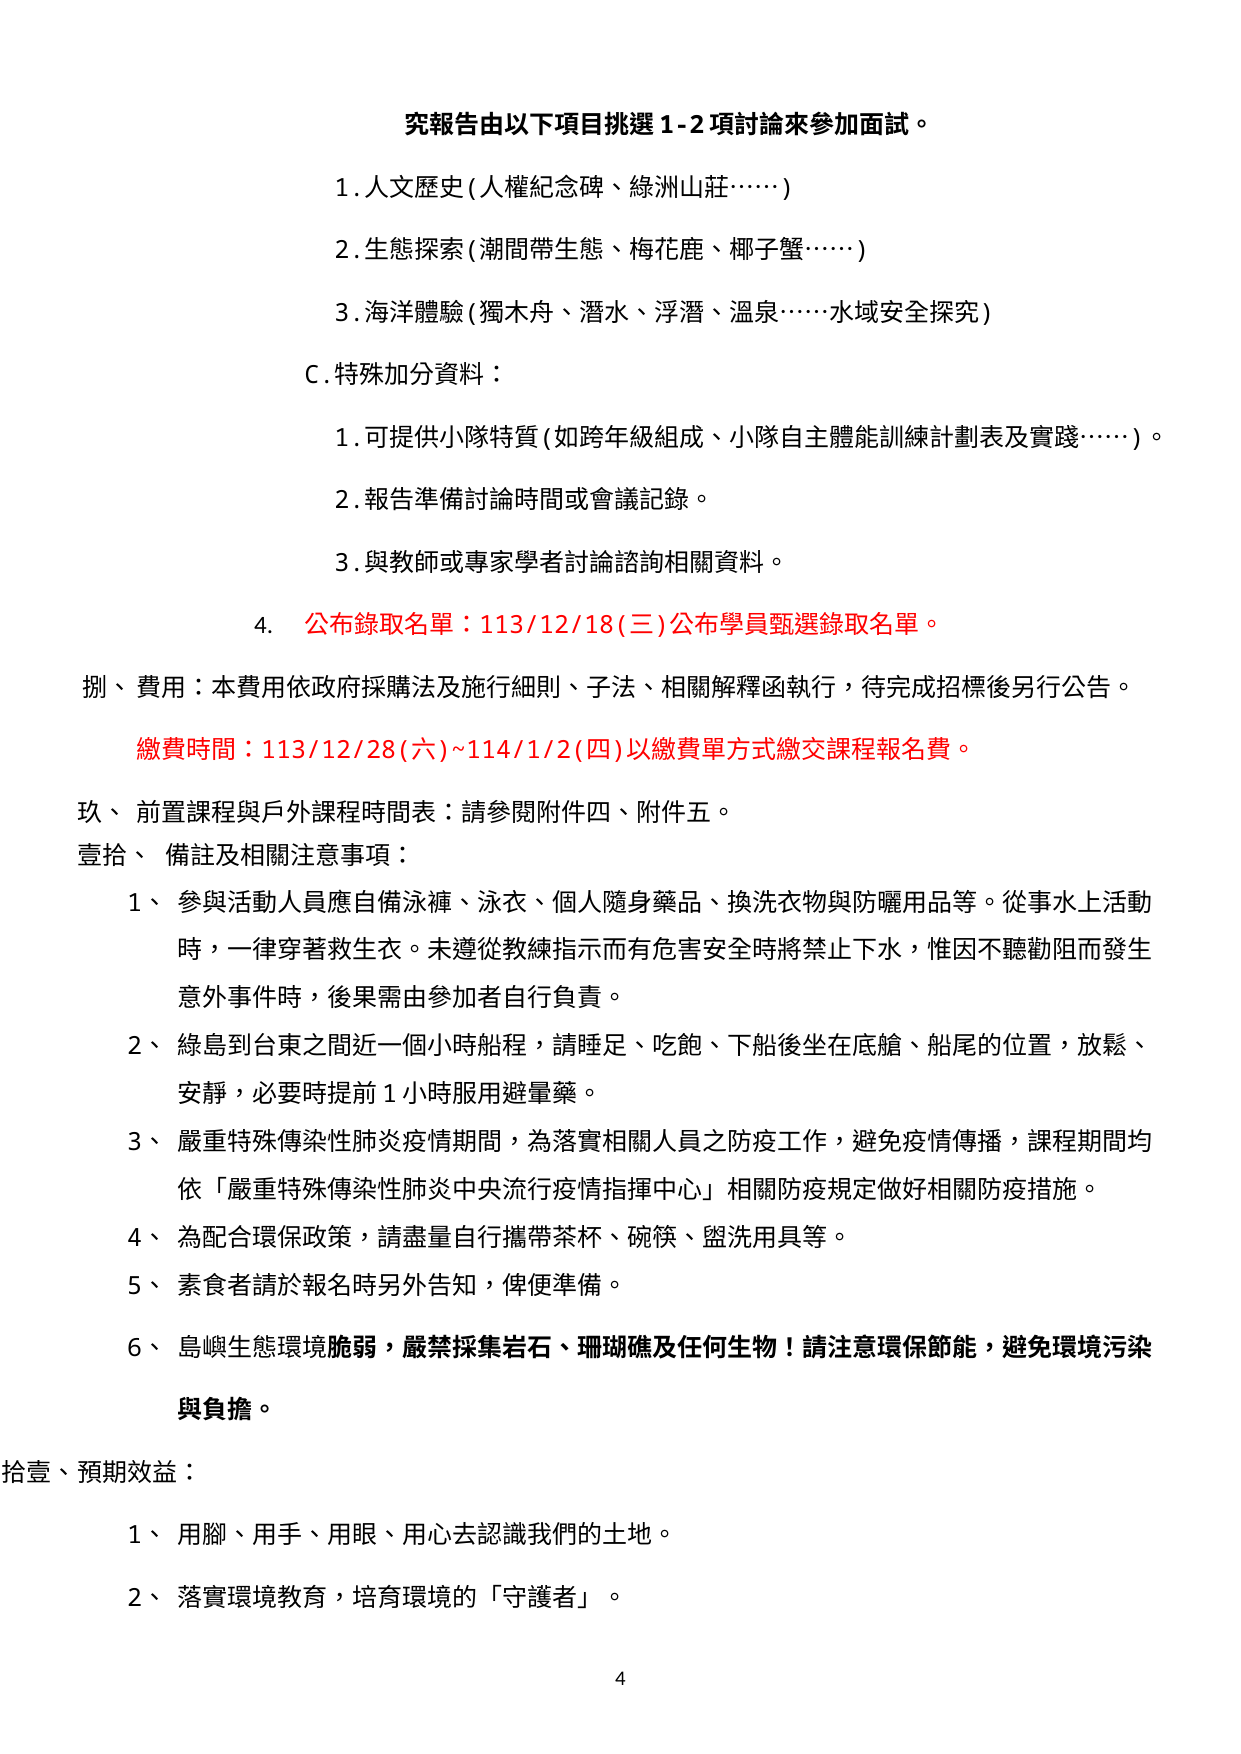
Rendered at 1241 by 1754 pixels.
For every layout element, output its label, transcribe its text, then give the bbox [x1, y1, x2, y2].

text 3.與教師或專家學者討論諮詢相關資料。 [304, 518, 1163, 581]
list 為配合環保政策，請盡量自行攜帶茶杯、碗筷、盥洗用具等。 [127, 1208, 1163, 1256]
text 2.生態探索(潮間帶生態、梅花鹿、椰子蟹……) [304, 206, 1163, 268]
list 嚴重特殊傳染性肺炎疫情期間，為落實相關人員之防疫工作，避免疫情傳播，課程期間均依「嚴重特殊傳染性肺炎中央流行疫情指揮中心」相關防疫規定做好相關防疫措施。 [127, 1112, 1163, 1208]
list 預期效益： [0, 1429, 1163, 1491]
text 2.報告準備討論時間或會議記錄。 [304, 456, 1163, 518]
list 用腳、用手、用眼、用心去認識我們的土地。 [127, 1491, 1163, 1554]
text 1.可提供小隊特質(如跨年級組成、小隊自主體能訓練計劃表及實踐……)。 [304, 393, 1163, 456]
list 素食者請於報名時另外告知，俾便準備。 [127, 1256, 1163, 1304]
text 究報告由以下項目挑選1-2項討論來參加面試。 [304, 81, 1163, 143]
text C.特殊加分資料： [304, 331, 1163, 393]
list 備註及相關注意事項： [77, 831, 1163, 873]
list 前置課程與戶外課程時間表：請參閱附件四、附件五。 [77, 768, 1163, 831]
list 公布錄取名單：113/12/18(三)公布學員甄選錄取名單。 [254, 581, 1163, 643]
text 1.人文歷史(人權紀念碑、綠洲山莊……) [304, 143, 1163, 206]
list 綠島到台東之間近一個小時船程，請睡足、吃飽、下船後坐在底艙、船尾的位置，放鬆、安靜，必要時提前1小時服用避暈藥。 [127, 1016, 1163, 1112]
text 3.海洋體驗(獨木舟、潛水、浮潛、溫泉……水域安全探究) [304, 268, 1163, 331]
list 費用：本費用依政府採購法及施行細則、子法、相關解釋函執行，待完成招標後另行公告。 繳費時間：113/12/28(六)~114/1/2(四)以繳費單方式繳交課程報名費。 [83, 643, 1163, 768]
list 落實環境教育，培育環境的「守護者」。 [127, 1554, 1163, 1616]
list 參與活動人員應自備泳褲、泳衣、個人隨身藥品、換洗衣物與防曬用品等。從事水上活動時，一律穿著救生衣。未遵從教練指示而有危害安全時將禁止下水，惟因不聽勸阻而發生意外事件時，後果需由參加者自行負責。 [127, 873, 1163, 1016]
list 島嶼生態環境脆弱，嚴禁採集岩石、珊瑚礁及任何生物！請注意環保節能，避免環境污染與負擔。 [127, 1304, 1163, 1429]
